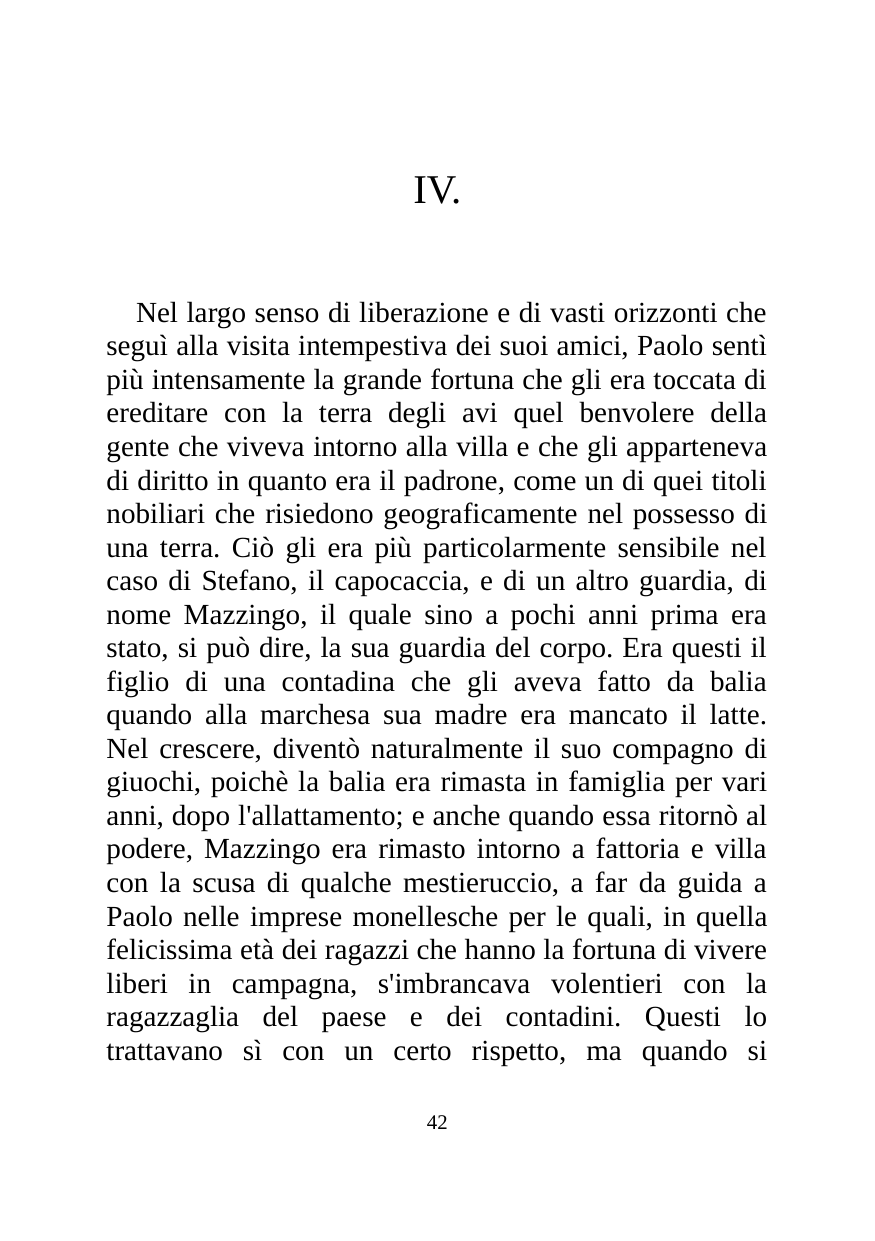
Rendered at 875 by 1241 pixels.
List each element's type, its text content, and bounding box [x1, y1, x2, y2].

text Nel largo senso di liberazione e di vasti orizzonti che seguì alla visita intempestiva dei suoi amici, Paolo sentì più intensamente la grande fortuna che gli era toccata di ereditare con la terra degli avi quel benvolere della gente che viveva intorno alla villa e che gli apparteneva di diritto in quanto era il padrone, come un di quei titoli nobiliari che risiedono geograficamente nel possesso di una terra. Ciò gli era più particolarmente sensibile nel caso di Stefano, il capocaccia, e di un altro guardia, di nome Mazzingo, il quale sino a pochi anni prima era stato, si può dire, la sua guardia del corpo. Era questi il figlio di una contadina che gli aveva fatto da balia quando alla marchesa sua madre era mancato il latte. Nel crescere, diventò naturalmente il suo compagno di giuochi, poichè la balia era rimasta in famiglia per vari anni, dopo l'allattamento; e anche quando essa ritornò al podere, Mazzingo era rimasto intorno a fattoria e villa con la scusa di qualche mestieruccio, a far da guida a Paolo nelle imprese monellesche per le quali, in quella felicissima età dei ragazzi che hanno la fortuna di vivere liberi in campagna, s'imbrancava volentieri con la ragazzaglia del paese e dei contadini. Questi lo trattavano sì con un certo rispetto, ma quando si [106, 295, 768, 1066]
subtitle IV. [106, 165, 768, 212]
